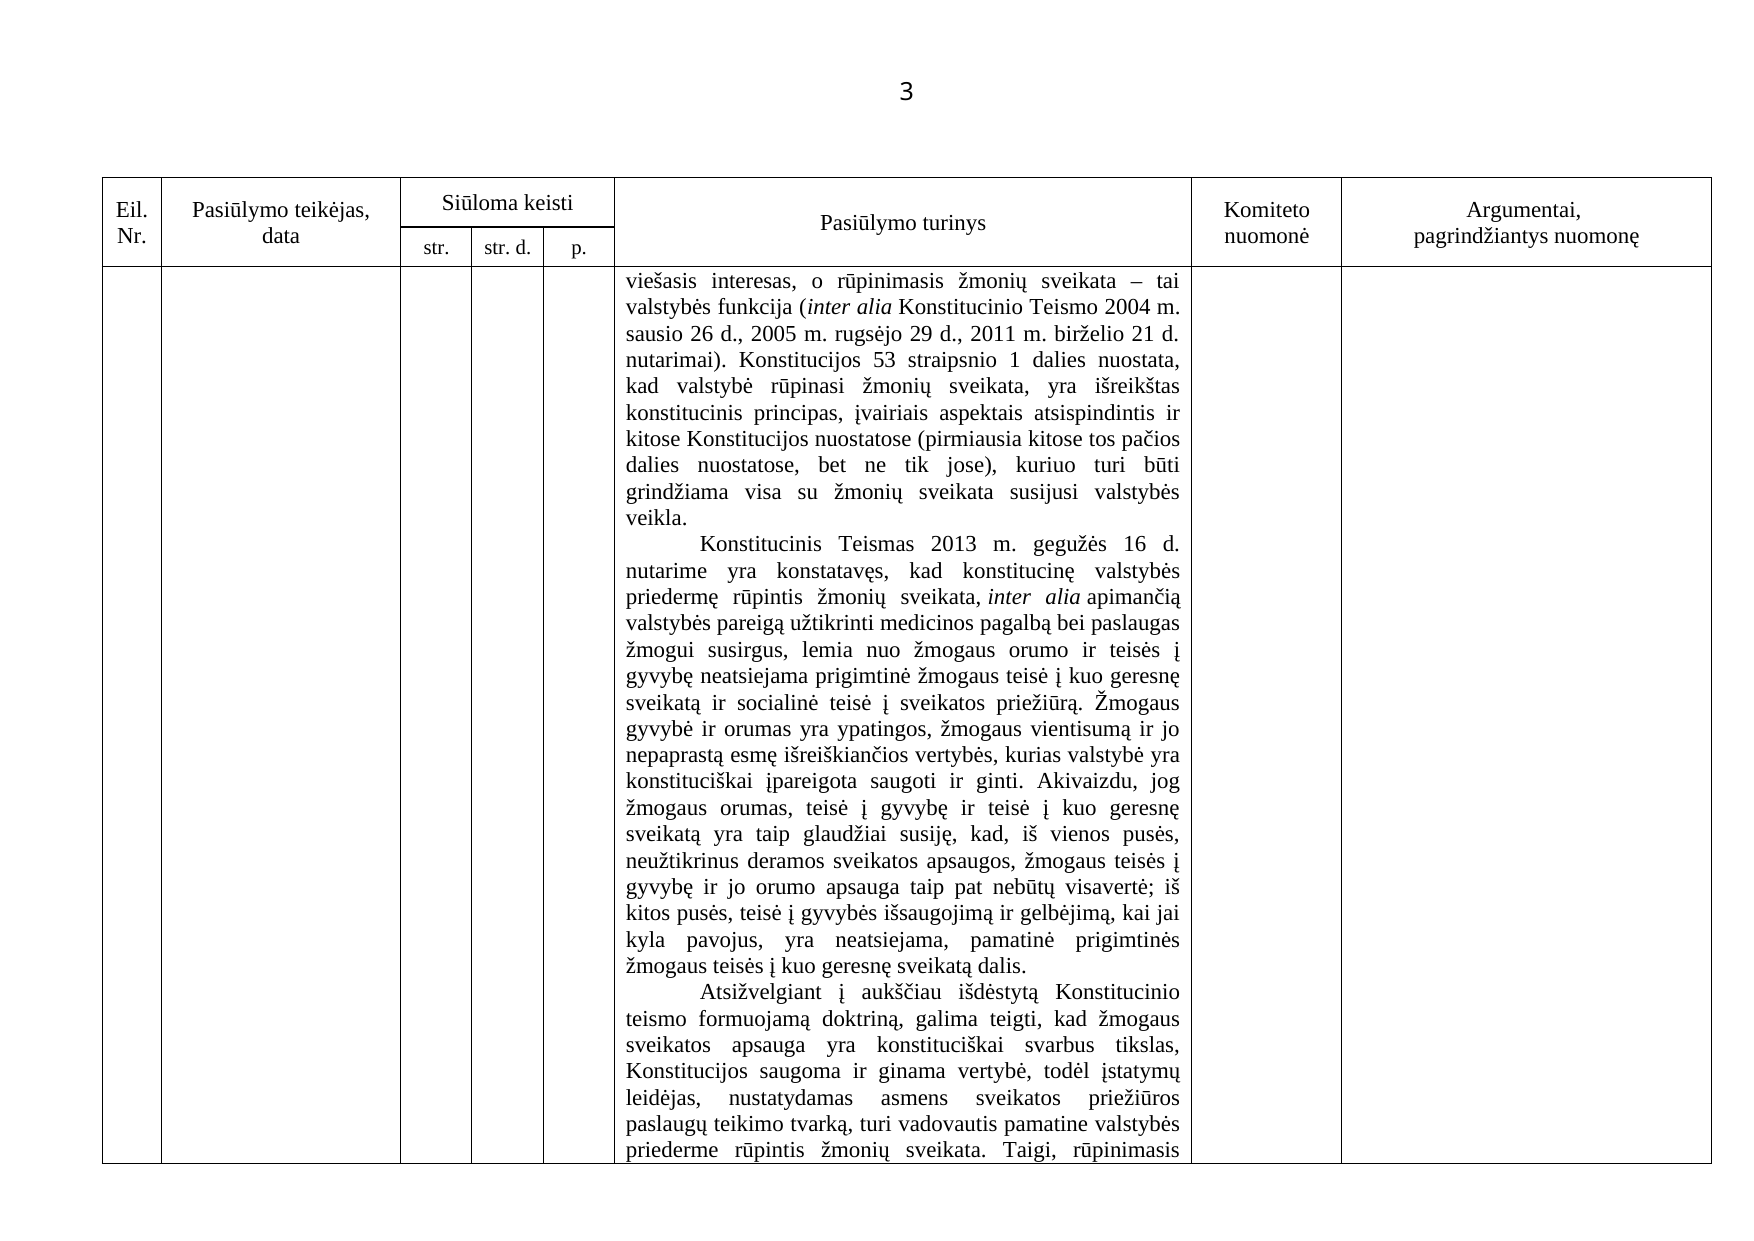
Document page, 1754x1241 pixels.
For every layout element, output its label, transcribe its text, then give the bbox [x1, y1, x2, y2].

table_header Eil. Nr. [103, 178, 161, 266]
table_cell str. d. [472, 228, 543, 266]
table_cell [103, 267, 161, 1163]
table_cell str. [401, 228, 471, 266]
table_cell [544, 267, 614, 1163]
table_header Pasiūlymo turinys [615, 178, 1191, 266]
table_cell [1342, 267, 1711, 1163]
table_cell [472, 267, 543, 1163]
table_cell p. [544, 228, 614, 266]
table_cell [401, 267, 471, 1163]
table_header Siūloma keisti [401, 178, 614, 226]
table_header Pasiūlymo teikėjas, data [162, 178, 400, 266]
table_cell viešasis interesas, o rūpinimasis žmonių sveikata – tai valstybės funkcija (inter alia Konstitucinio Teismo 2004 m. sausio 26 d., 2005 m. rugsėjo 29 d., 2011 m. birželio 21 d. nutarimai). Konstitucijos 53 straipsnio 1 dalies nuostata, kad valstybė rūpinasi žmonių sveikata, yra išreikštas konstitucinis principas, įvairiais aspektais atsispindintis ir kitose Konstitucijos nuostatose (pirmiausia kitose tos pačios dalies nuostatose, bet ne tik jose), kuriuo turi būti grindžiama visa su žmonių sveikata susijusi valstybės veikla. Konstitucinis Teismas 2013 m. gegužės 16 d. nutarime yra konstatavęs, kad konstitucinę valstybės priedermę rūpintis žmonių sveikata, inter alia apimančią valstybės pareigą užtikrinti medicinos pagalbą bei paslaugas žmogui susirgus, lemia nuo žmogaus orumo ir teisės į gyvybę neatsiejama prigimtinė žmogaus teisė į kuo geresnę sveikatą ir socialinė teisė į sveikatos priežiūrą. Žmogaus gyvybė ir orumas yra ypatingos, žmogaus vientisumą ir jo nepaprastą esmę išreiškiančios vertybės, kurias valstybė yra konstituciškai įpareigota saugoti ir ginti. Akivaizdu, jog žmogaus orumas, teisė į gyvybę ir teisė į kuo geresnę sveikatą yra taip glaudžiai susiję, kad, iš vienos pusės, neužtikrinus deramos sveikatos apsaugos, žmogaus teisės į gyvybę ir jo orumo apsauga taip pat nebūtų visavertė; iš kitos pusės, teisė į gyvybės išsaugojimą ir gelbėjimą, kai jai kyla pavojus, yra neatsiejama, pamatinė prigimtinės žmogaus teisės į kuo geresnę sveikatą dalis. Atsižvelgiant į aukščiau išdėstytą Konstitucinio teismo formuojamą doktriną, galima teigti, kad žmogaus sveikatos apsauga yra konstituciškai svarbus tikslas, Konstitucijos saugoma ir ginama vertybė, todėl įstatymų leidėjas, nustatydamas asmens sveikatos priežiūros paslaugų teikimo tvarką, turi vadovautis pamatine valstybės priederme rūpintis žmonių sveikata. Taigi, rūpinimasis [615, 267, 1191, 1163]
table_cell [162, 267, 400, 1163]
table_header Komiteto nuomonė [1192, 178, 1341, 266]
table_cell [1192, 267, 1341, 1163]
table_header Argumentai, pagrindžiantys nuomonę [1342, 178, 1711, 266]
